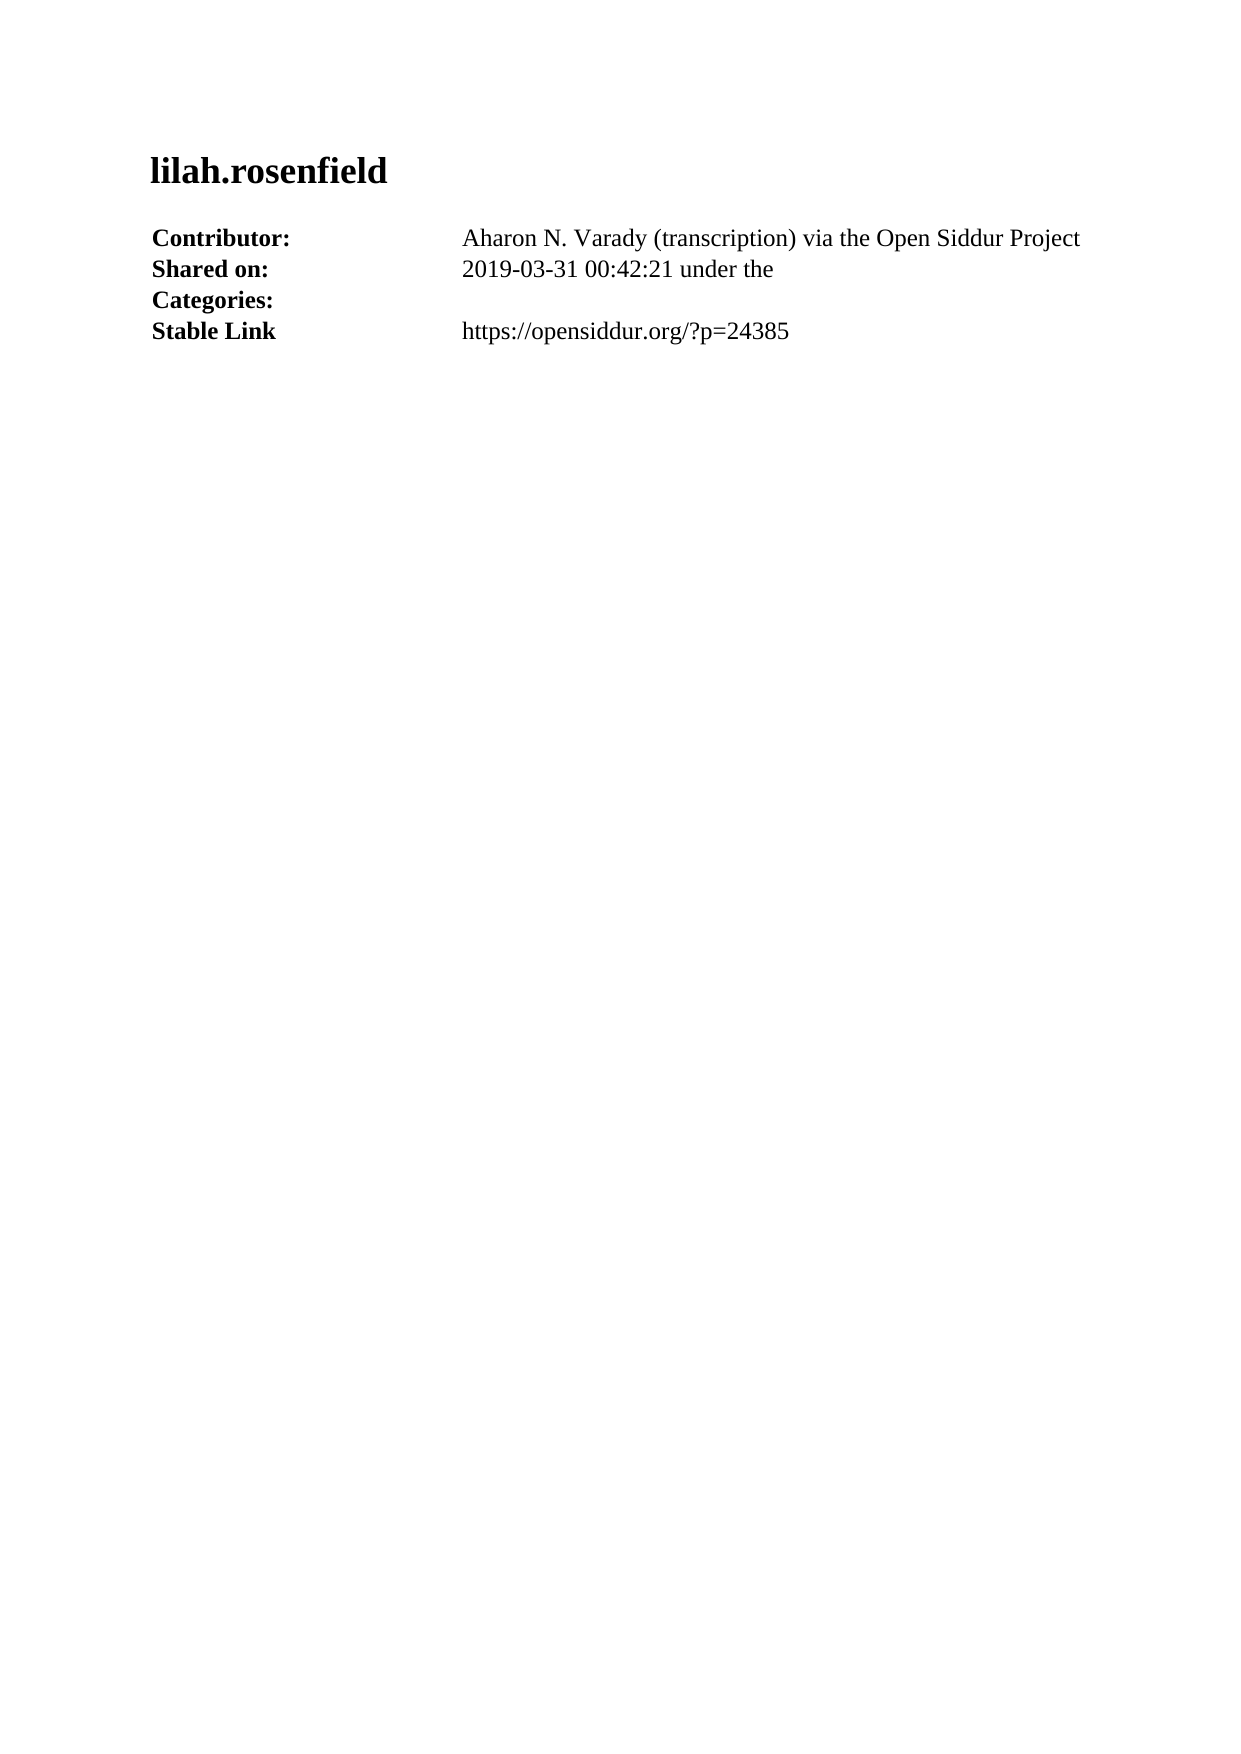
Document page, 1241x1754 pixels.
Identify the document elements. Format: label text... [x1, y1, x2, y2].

table_cell Shared on: [150, 254, 460, 284]
table_header Contributor: [150, 223, 460, 253]
table_cell [460, 284, 1090, 315]
table_cell Stable Link [150, 315, 460, 346]
table_cell 2019-03-31 00:42:21 under the [460, 254, 1090, 284]
subtitle lilah.rosenfield [150, 150, 1090, 192]
table_cell https://opensiddur.org/?p=24385 [460, 315, 1090, 346]
table_header Aharon N. Varady (transcription) via the Open Siddur Project [460, 223, 1090, 253]
table_cell Categories: [150, 284, 460, 315]
